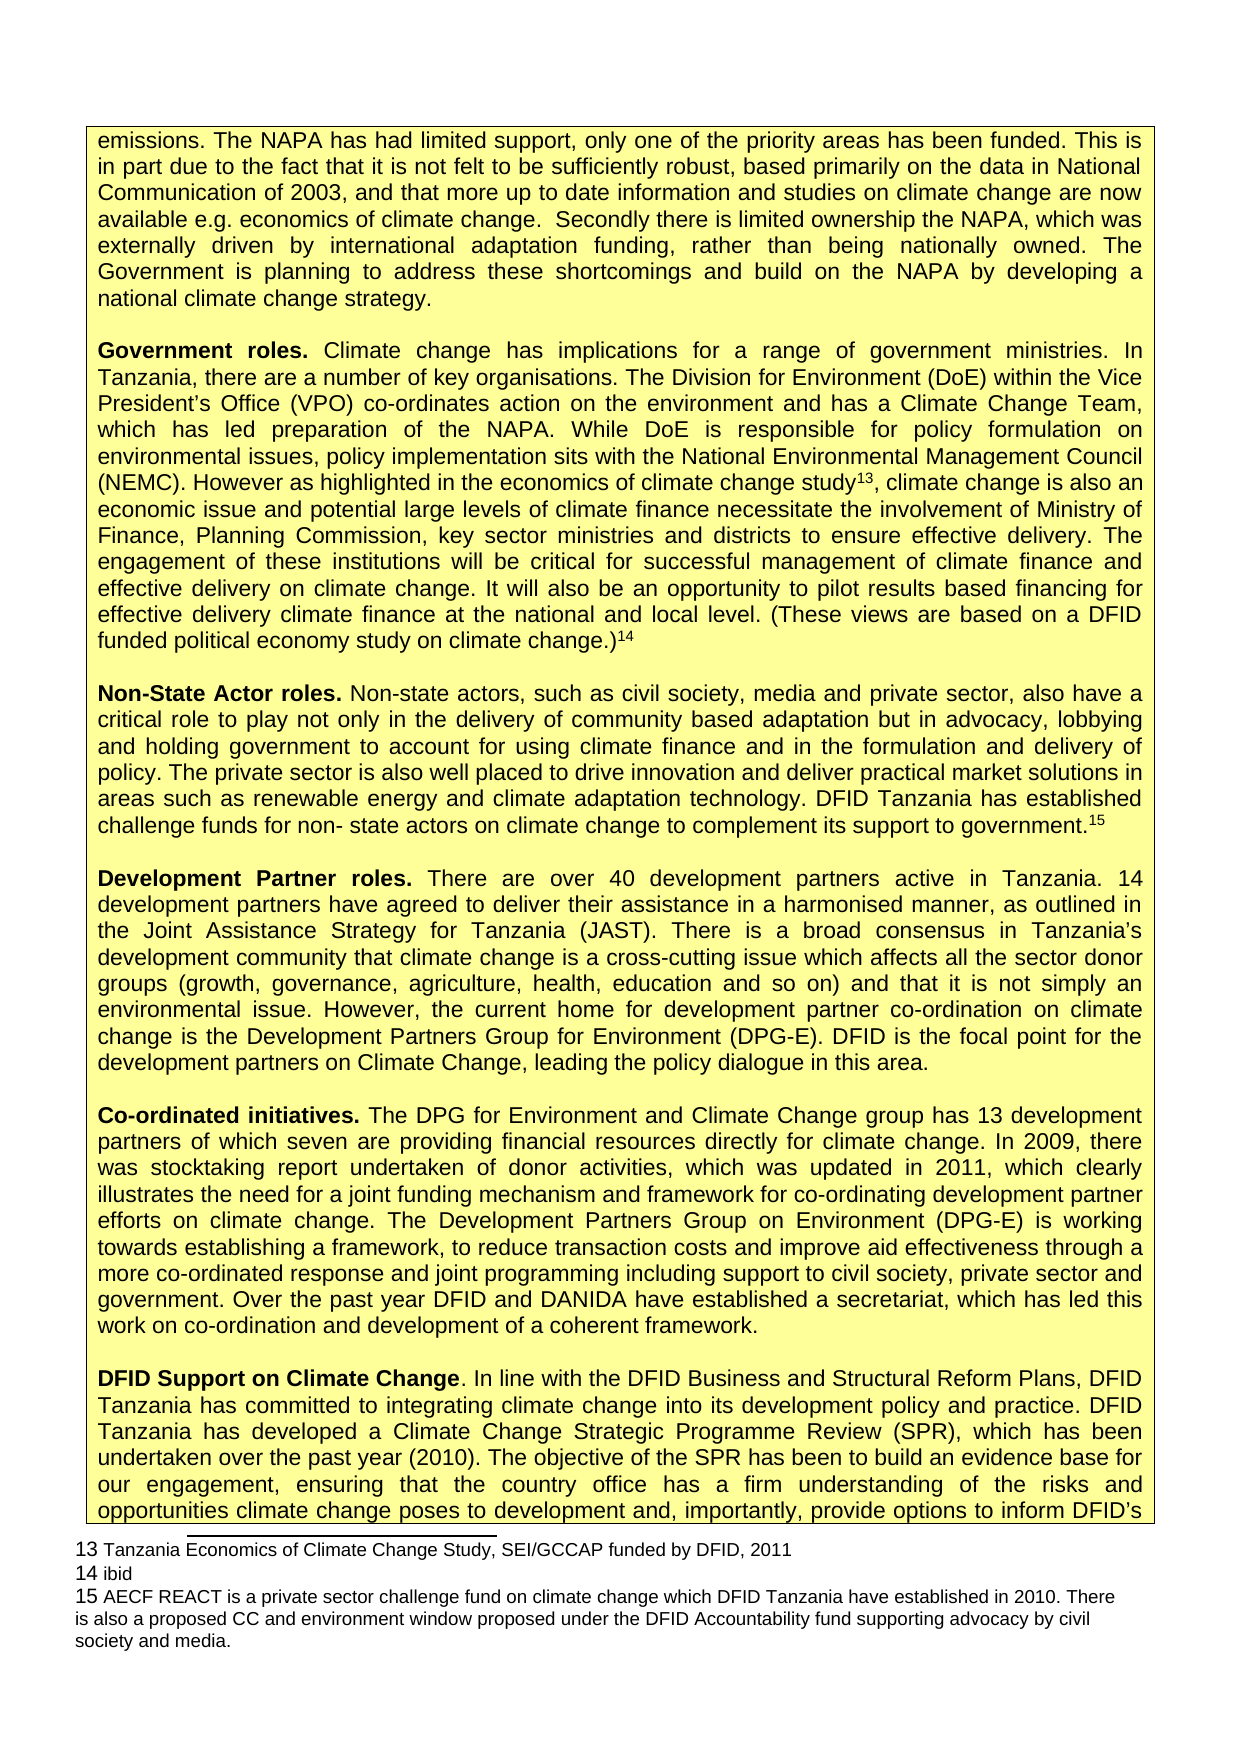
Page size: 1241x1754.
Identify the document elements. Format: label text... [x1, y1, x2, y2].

table_header emissions. The NAPA has had limited support, only one of the priority areas has been funded. This is in part due to the fact that it is not felt to be sufficiently robust, based primarily on the data in National Communication of 2003, and that more up to date information and studies on climate change are now available e.g. economics of climate change. Secondly there is limited ownership the NAPA, which was externally driven by international adaptation funding, rather than being nationally owned. The Government is planning to address these shortcomings and build on the NAPA by developing a national climate change strategy. Government roles. Climate change has implications for a range of government ministries. In Tanzania, there are a number of key organisations. The Division for Environment (DoE) within the Vice President’s Office (VPO) co-ordinates action on the environment and has a Climate Change Team, which has led preparation of the NAPA. While DoE is responsible for policy formulation on environmental issues, policy implementation sits with the National Environmental Management Council (NEMC). However as highlighted in the economics of climate change study, climate change is also an economic issue and potential large levels of climate finance necessitate the involvement of Ministry of Finance, Planning Commission, key sector ministries and districts to ensure effective delivery. The engagement of these institutions will be critical for successful management of climate finance and effective delivery on climate change. It will also be an opportunity to pilot results based financing for effective delivery climate finance at the national and local level. (These views are based on a DFID funded political economy study on climate change.) Non-State Actor roles. Non-state actors, such as civil society, media and private sector, also have a critical role to play not only in the delivery of community based adaptation but in advocacy, lobbying and holding government to account for using climate finance and in the formulation and delivery of policy. The private sector is also well placed to drive innovation and deliver practical market solutions in areas such as renewable energy and climate adaptation technology. DFID Tanzania has established challenge funds for non- state actors on climate change to complement its support to government. Development Partner roles. There are over 40 development partners active in Tanzania. 14 development partners have agreed to deliver their assistance in a harmonised manner, as outlined in the Joint Assistance Strategy for Tanzania (JAST). There is a broad consensus in Tanzania’s development community that climate change is a cross-cutting issue which affects all the sector donor groups (growth, governance, agriculture, health, education and so on) and that it is not simply an environmental issue. However, the current home for development partner co-ordination on climate change is the Development Partners Group for Environment (DPG-E). DFID is the focal point for the development partners on Climate Change, leading the policy dialogue in this area. Co-ordinated initiatives. The DPG for Environment and Climate Change group has 13 development partners of which seven are providing financial resources directly for climate change. In 2009, there was stocktaking report undertaken of donor activities, which was updated in 2011, which clearly illustrates the need for a joint funding mechanism and framework for co-ordinating development partner efforts on climate change. The Development Partners Group on Environment (DPG-E) is working towards establishing a framework, to reduce transaction costs and improve aid effectiveness through a more co-ordinated response and joint programming including support to civil society, private sector and government. Over the past year DFID and DANIDA have established a secretariat, which has led this work on co-ordination and development of a coherent framework. DFID Support on Climate Change. In line with the DFID Business and Structural Reform Plans, DFID Tanzania has committed to integrating climate change into its development policy and practice. DFID Tanzania has developed a Climate Change Strategic Programme Review (SPR), which has been undertaken over the past year (2010). The objective of the SPR has been to build an evidence base for our engagement, ensuring that the country office has a firm understanding of the risks and opportunities climate change poses to development and, importantly, provide options to inform DFID’s [87, 127, 1154, 1523]
